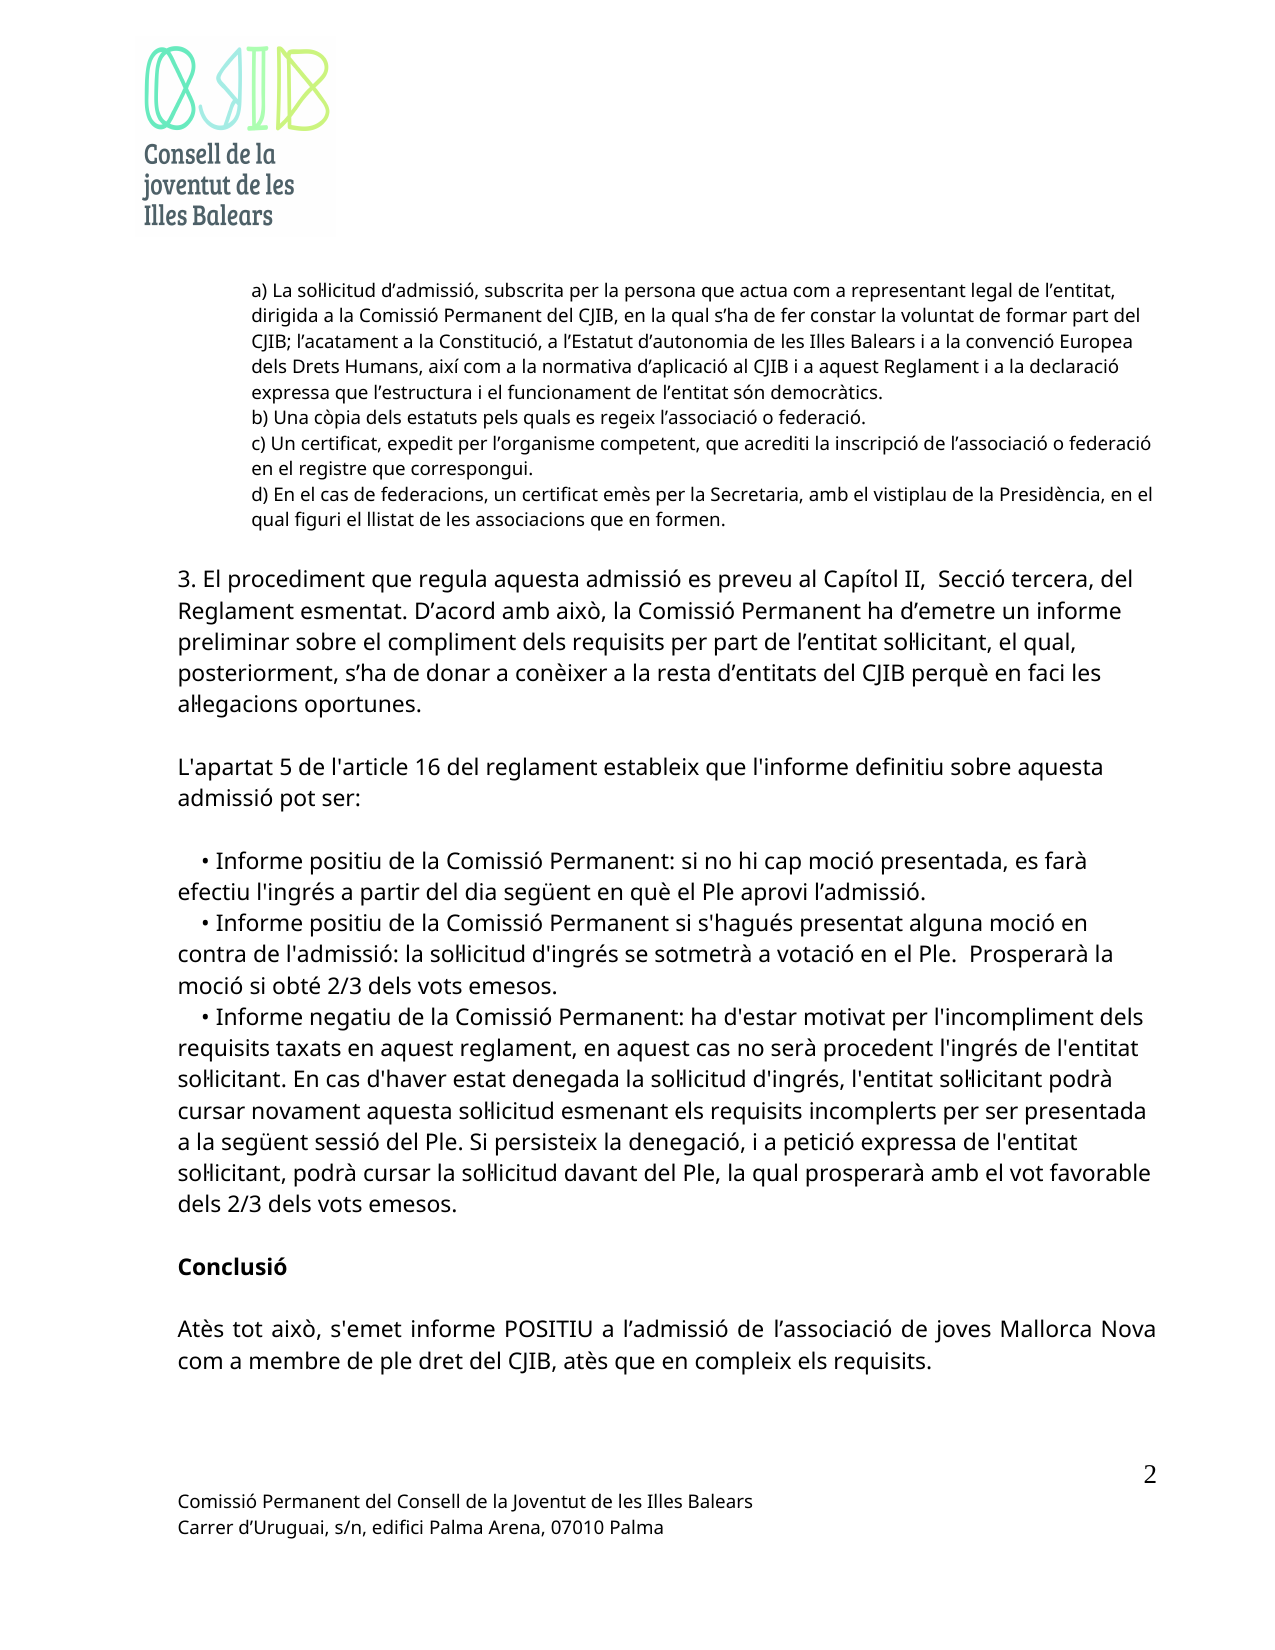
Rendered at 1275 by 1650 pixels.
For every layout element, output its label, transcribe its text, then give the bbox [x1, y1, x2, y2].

text Atès tot això, s'emet informe POSITIU a l’admissió de l’associació de joves Mallorca Nova com a membre de ple dret del CJIB, atès que en compleix els requisits. [177, 1313, 1157, 1376]
text • Informe positiu de la Comissió Permanent: si no hi cap moció presentada, es farà efectiu l'ingrés a partir del dia següent en què el Ple aprovi l’admissió. [177, 845, 1157, 907]
picture [135, 36, 336, 237]
text c) Un certificat, expedit per l’organisme competent, que acrediti la inscripció de l’associació o federació en el registre que correspongui. [177, 430, 1157, 481]
text Conclusió [177, 1251, 1157, 1282]
text L'apartat 5 de l'article 16 del reglament estableix que l'informe definitiu sobre aquesta admissió pot ser: [177, 751, 1157, 813]
text b) Una còpia dels estatuts pels quals es regeix l’associació o federació. [177, 404, 1157, 430]
text d) En el cas de federacions, un certificat emès per la Secretaria, amb el vistiplau de la Presidència, en el qual figuri el llistat de les associacions que en formen. [177, 481, 1157, 532]
text • Informe negatiu de la Comissió Permanent: ha d'estar motivat per l'incompliment dels requisits taxats en aquest reglament, en aquest cas no serà procedent l'ingrés de l'entitat sol·licitant. En cas d'haver estat denegada la sol·licitud d'ingrés, l'entitat sol·licitant podrà cursar novament aquesta sol·licitud esmenant els requisits incomplerts per ser presentada a la següent sessió del Ple. Si persisteix la denegació, i a petició expressa de l'entitat sol·licitant, podrà cursar la sol·licitud davant del Ple, la qual prosperarà amb el vot favorable dels 2/3 dels vots emesos. [177, 1001, 1157, 1220]
text 3. El procediment que regula aquesta admissió es preveu al Capítol II, Secció tercera, del Reglament esmentat. D’acord amb això, la Comissió Permanent ha d’emetre un informe preliminar sobre el compliment dels requisits per part de l’entitat sol·licitant, el qual, posteriorment, s’ha de donar a conèixer a la resta d’entitats del CJIB perquè en faci les al·legacions oportunes. [177, 563, 1157, 720]
text a) La sol·licitud d’admissió, subscrita per la persona que actua com a representant legal de l’entitat, dirigida a la Comissió Permanent del CJIB, en la qual s’ha de fer constar la voluntat de formar part del CJIB; l’acatament a la Constitució, a l’Estatut d’autonomia de les Illes Balears i a la convenció Europea dels Drets Humans, així com a la normativa d’aplicació al CJIB i a aquest Reglament i a la declaració expressa que l’estructura i el funcionament de l’entitat són democràtics. [177, 277, 1157, 404]
text • Informe positiu de la Comissió Permanent si s'hagués presentat alguna moció en contra de l'admissió: la sol·licitud d'ingrés se sotmetrà a votació en el Ple. Prosperarà la moció si obté 2/3 dels vots emesos. [177, 907, 1157, 1001]
